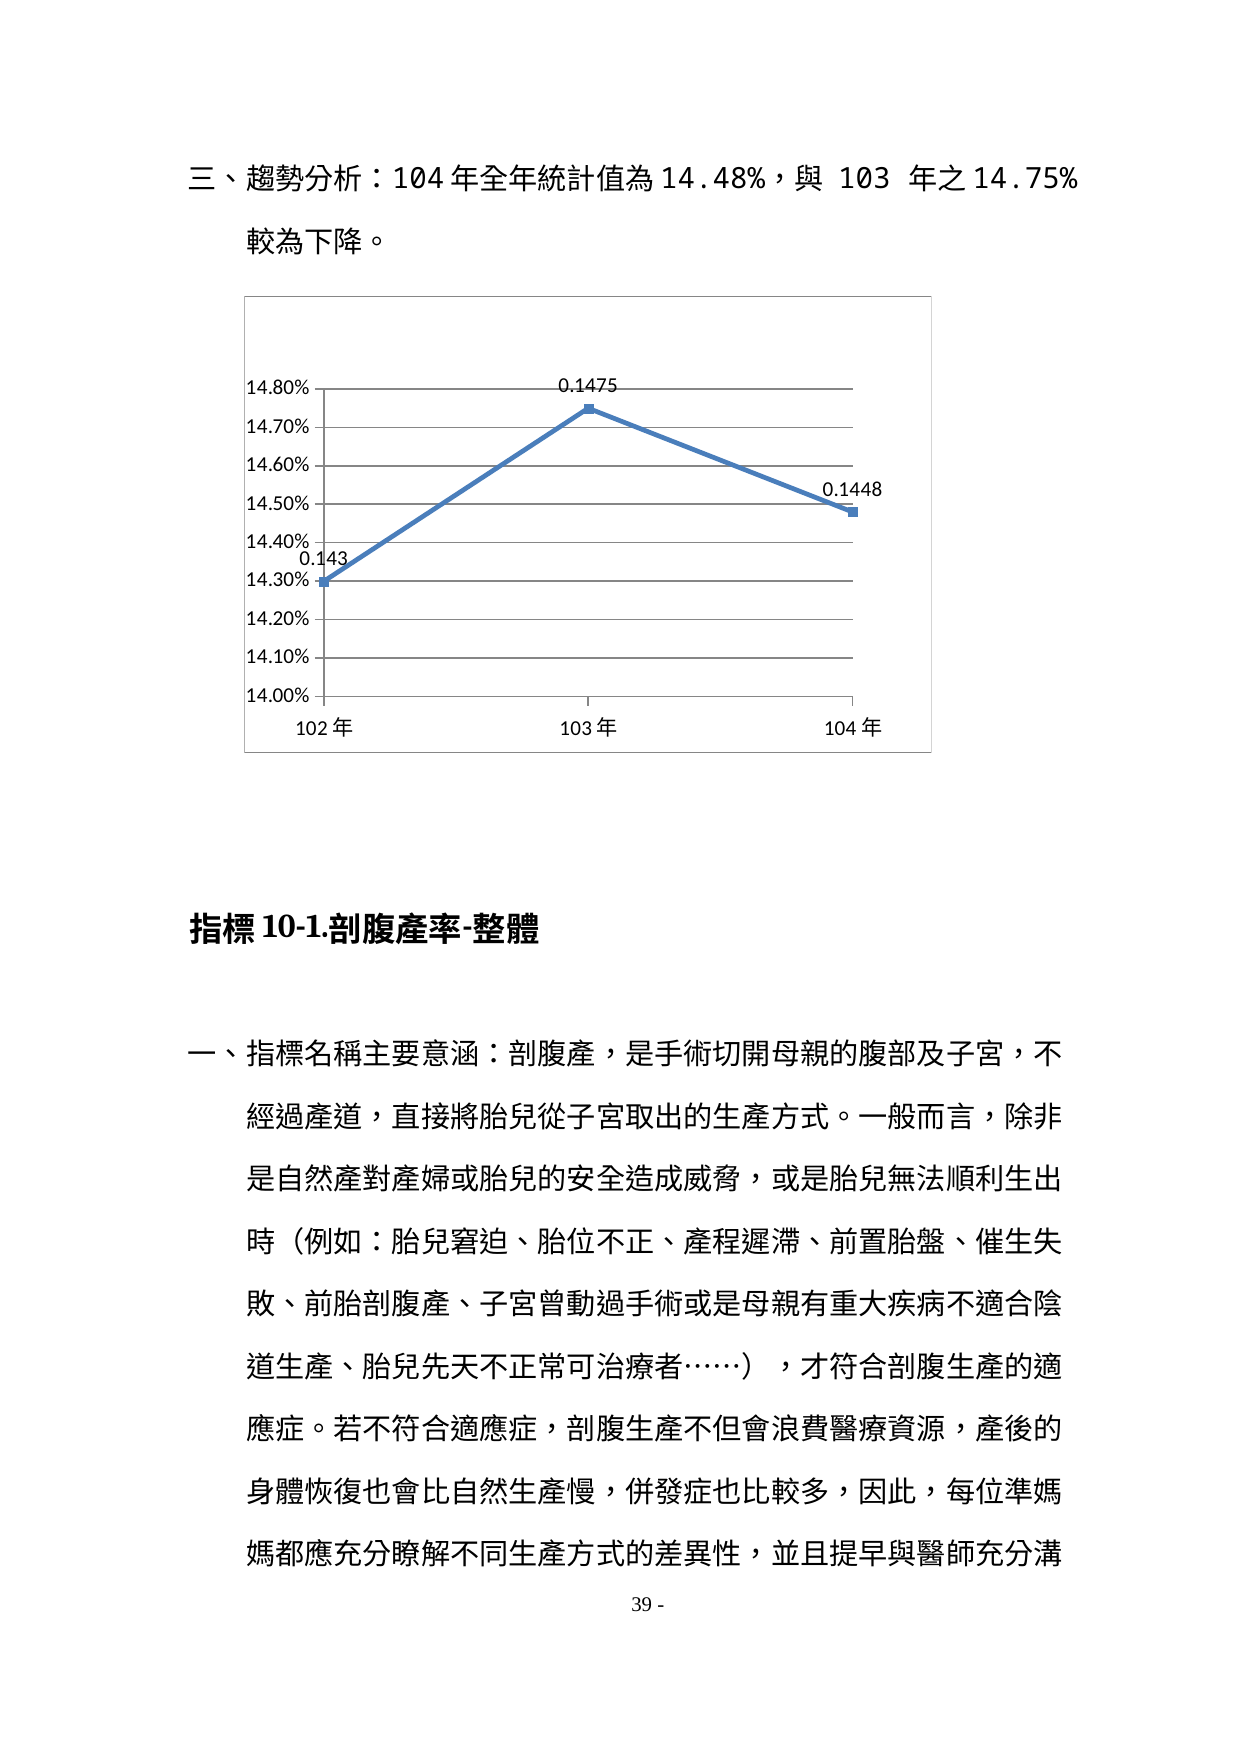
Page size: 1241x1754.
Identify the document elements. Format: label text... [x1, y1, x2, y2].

table_cell [188, 448, 244, 527]
table_header [531, 260, 621, 296]
text 三、趨勢分析：104年全年統計值為14.48%，與 103 年之14.75%較為下降。 [187, 135, 1078, 260]
text 一、指標名稱主要意涵：剖腹產，是手術切開母親的腹部及子宮，不經過產道，直接將胎兒從子宮取出的生產方式。一般而言，除非是自然產對產婦或胎兒的安全造成威脅，或是胎兒無法順利生出時（例如：胎兒窘迫、胎位不正、產程遲滯、前置胎盤、催生失敗、前胎剖腹產、子宮曾動過手術或是母親有重大疾病不適合陰道生產、胎兒先天不正常可治療者……），才符合剖腹生產的適應症。若不符合適應症，剖腹生產不但會浪費醫療資源，產後的身體恢復也會比自然生產慢，併發症也比較多，因此，每位準媽媽都應充分瞭解不同生產方式的差異性，並且提早與醫師充分溝 [187, 1010, 1078, 1573]
table_header [713, 260, 804, 296]
table_header [621, 260, 712, 296]
table_header [444, 260, 531, 296]
table_cell [188, 635, 244, 715]
table_header 指標10-1.剖腹產率-整體 [188, 823, 712, 954]
table_header [188, 260, 264, 340]
table_cell [188, 528, 244, 635]
table_header [354, 260, 444, 296]
table_cell [188, 340, 244, 448]
table_header [265, 260, 354, 296]
